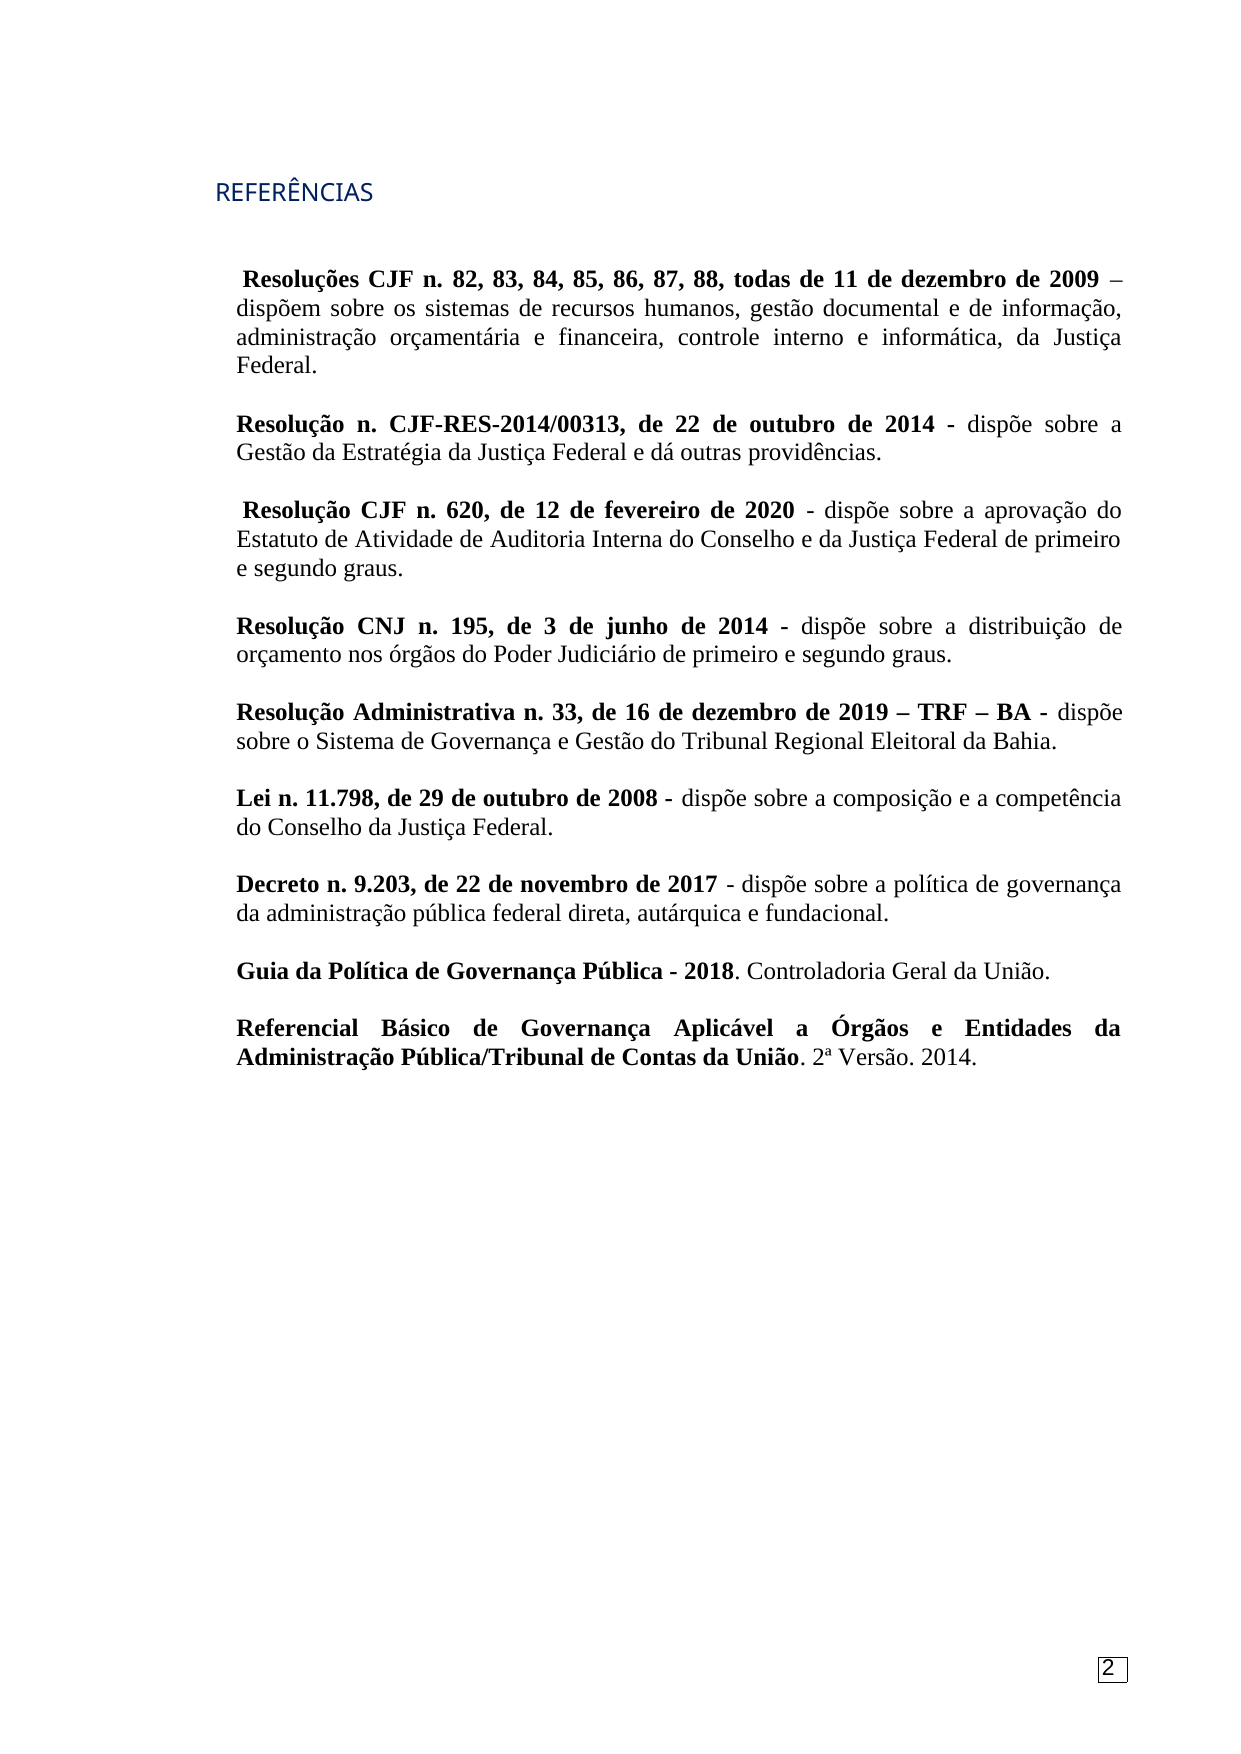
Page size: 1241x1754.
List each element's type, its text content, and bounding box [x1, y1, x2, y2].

text Guia da Política de Governança Pública - 2018. Controladoria Geral da União. [236, 956, 1240, 984]
text Resoluções CJF n. 82, 83, 84, 85, 86, 87, 88, todas de 11 de dezembro de 2009 – dispõem sobre os sistemas de recursos humanos, gestão documental e de informação, administração orçamentária e financeira, controle interno e informática, da Justiça Federal. [236, 264, 1122, 379]
text Lei n. 11.798, de 29 de outubro de 2008 - dispõe sobre a composição e a competência do Conselho da Justiça Federal. [236, 783, 1122, 841]
text Referencial Básico de Governança Aplicável a Órgãos e Entidades da Administração Pública/Tribunal de Contas da União. 2ª Versão. 2014. [236, 1013, 1122, 1071]
text Resolução Administrativa n. 33, de 16 de dezembro de 2019 – TRF – BA - dispõe sobre o Sistema de Governança e Gestão do Tribunal Regional Eleitoral da Bahia. [236, 697, 1123, 754]
text Resolução CNJ n. 195, de 3 de junho de 2014 - dispõe sobre a distribuição de orçamento nos órgãos do Poder Judiciário de primeiro e segundo graus. [236, 611, 1122, 668]
text Decreto n. 9.203, de 22 de novembro de 2017 - dispõe sobre a política de governança da administração pública federal direta, autárquica e fundacional. [236, 869, 1122, 927]
text REFERÊNCIAS [215, 174, 1240, 209]
text Resolução CJF n. 620, de 12 de fevereiro de 2020 - dispõe sobre a aprovação do Estatuto de Atividade de Auditoria Interna do Conselho e da Justiça Federal de primeiro e segundo graus. [236, 495, 1122, 582]
text Resolução n. CJF-RES-2014/00313, de 22 de outubro de 2014 - dispõe sobre a Gestão da Estratégia da Justiça Federal e dá outras providências. [236, 409, 1122, 466]
